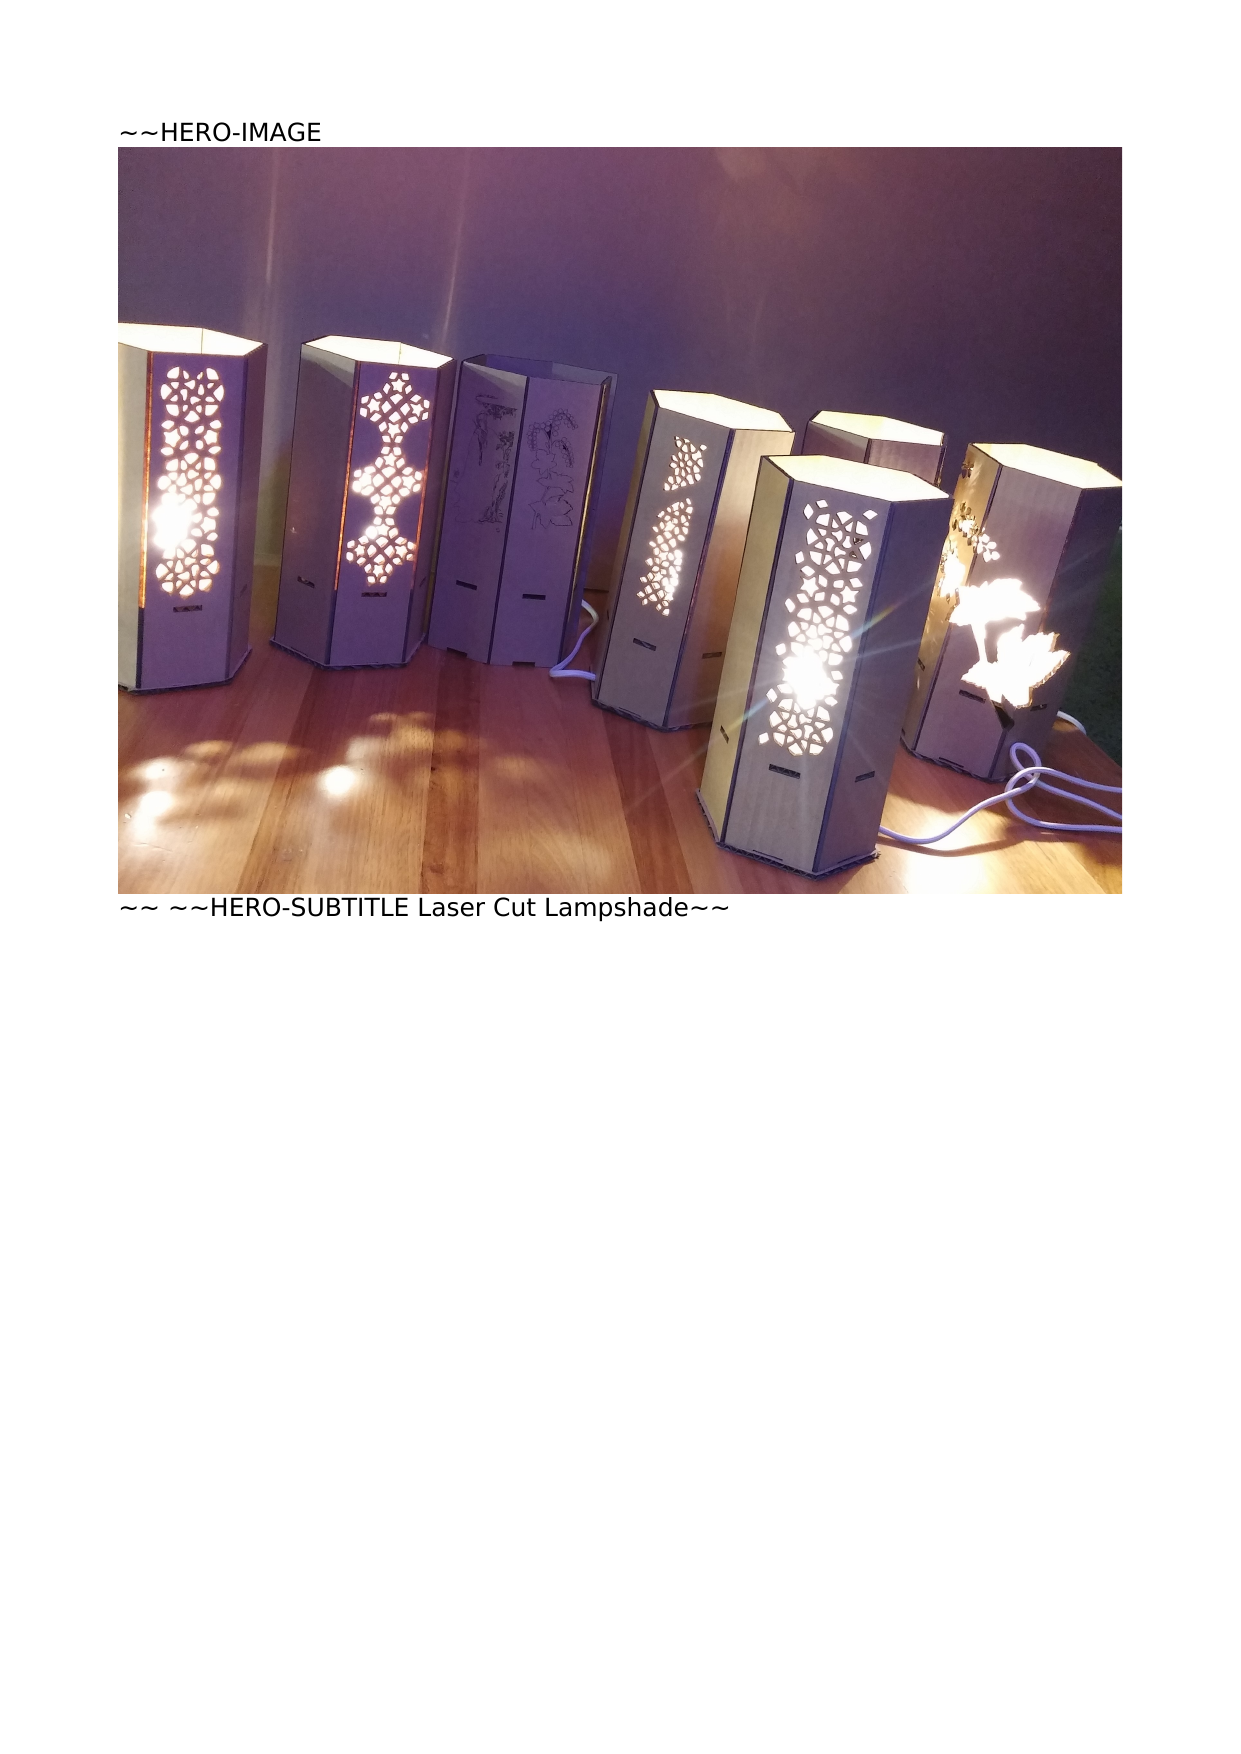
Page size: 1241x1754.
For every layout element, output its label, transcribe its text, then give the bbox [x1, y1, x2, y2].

picture [118, 147, 1123, 894]
text ~~HERO-IMAGE [118, 118, 1122, 147]
text ~~ ~~HERO-SUBTITLE Laser Cut Lampshade~~ [118, 894, 1122, 922]
table_header [118, 944, 1113, 1048]
